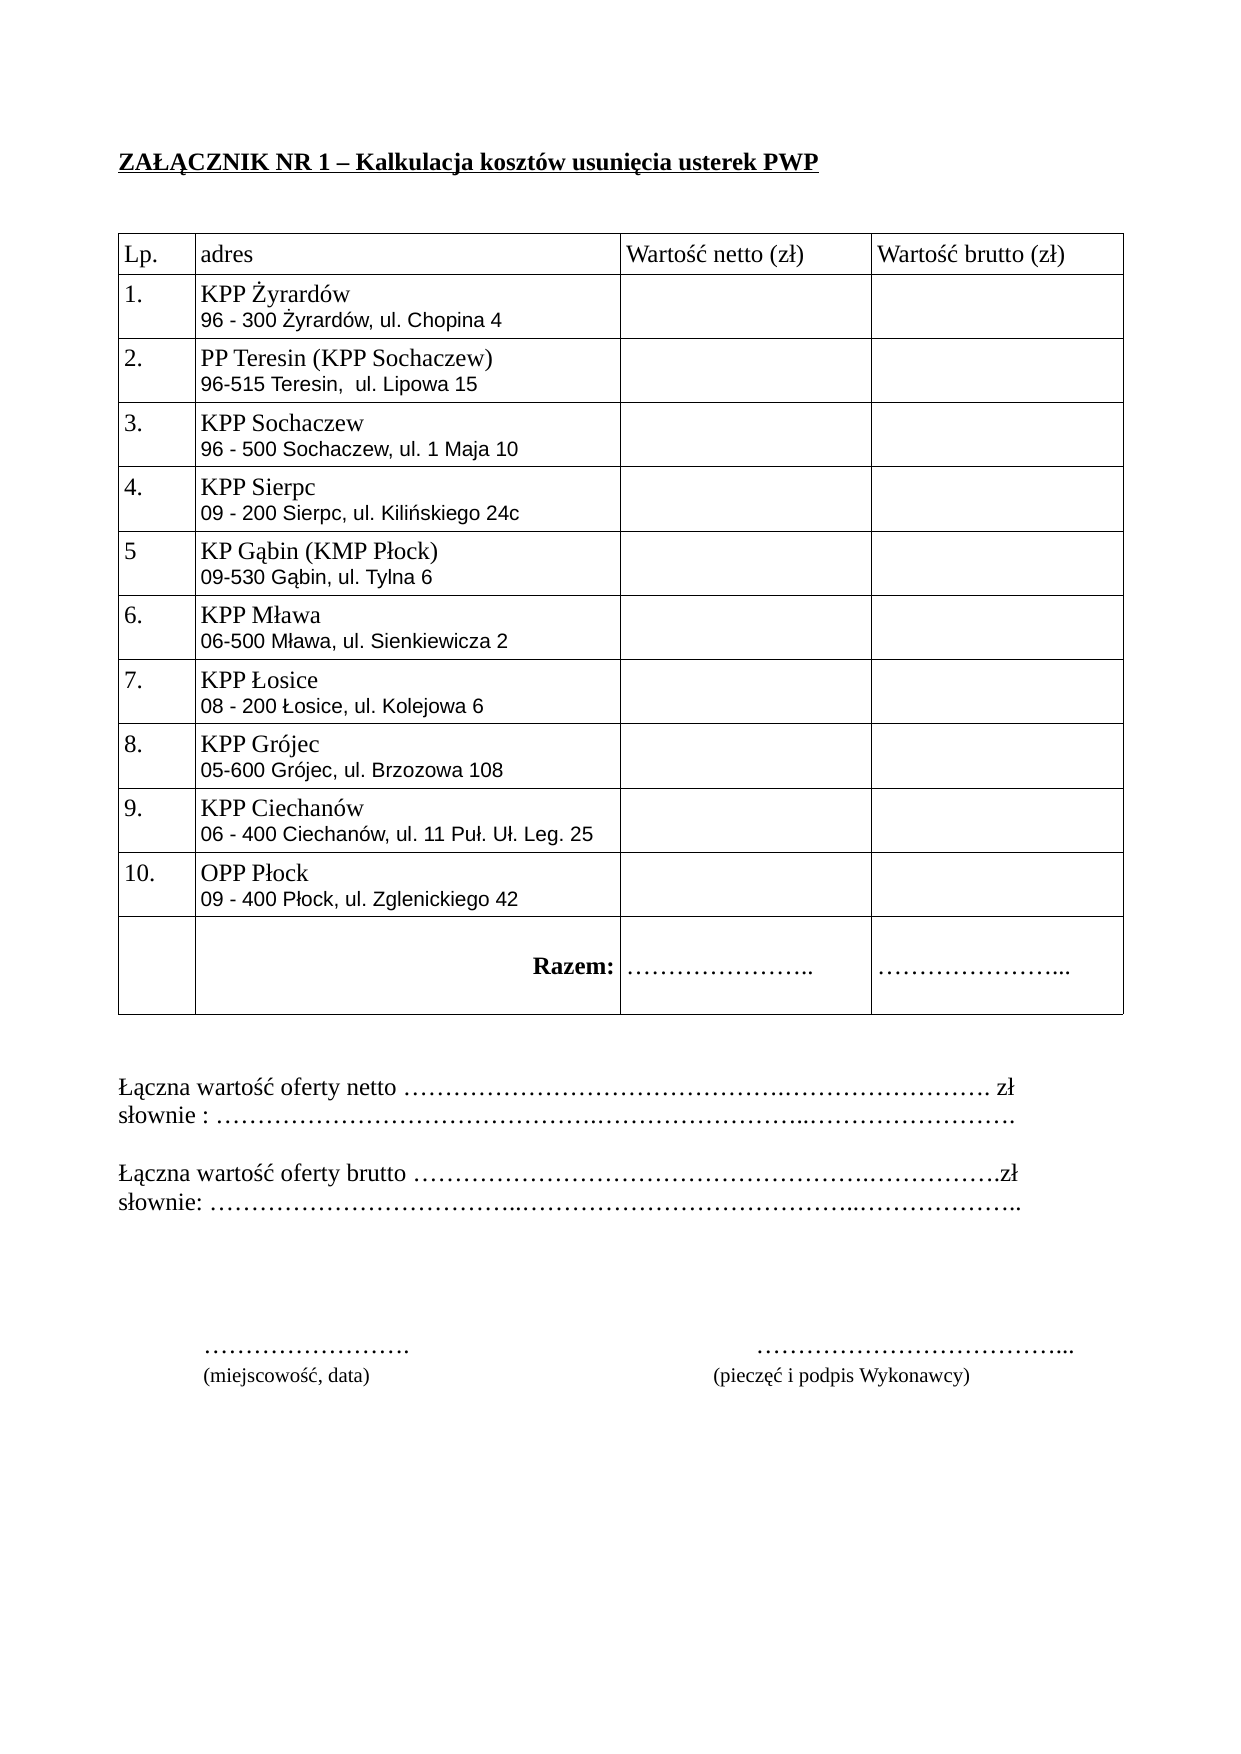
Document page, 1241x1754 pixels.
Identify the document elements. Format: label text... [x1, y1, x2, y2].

table_cell [872, 596, 1123, 659]
table_cell 5 [119, 532, 195, 595]
table_cell [621, 724, 871, 788]
table_cell 3. [119, 403, 195, 466]
table_cell OPP Płock 09 - 400 Płock, ul. Zglenickiego 42 [196, 853, 620, 916]
table_cell [872, 660, 1123, 723]
table_cell KPP Łosice 08 - 200 Łosice, ul. Kolejowa 6 [196, 660, 620, 723]
text ……………………. ………………………………... [118, 1330, 1122, 1359]
table_cell [621, 339, 871, 402]
table_header Wartość netto (zł) [621, 234, 871, 273]
text (miejscowość, data) (pieczęć i podpis Wykonawcy) [118, 1359, 1122, 1388]
table_cell …………………... [872, 917, 1123, 1014]
table_cell ………………….. [621, 917, 871, 1014]
table_cell [872, 789, 1123, 852]
table_cell [119, 917, 195, 1014]
table_cell [872, 339, 1123, 402]
table_cell 10. [119, 853, 195, 916]
table_cell 9. [119, 789, 195, 852]
table_cell PP Teresin (KPP Sochaczew) 96-515 Teresin, ul. Lipowa 15 [196, 339, 620, 402]
table_cell [872, 275, 1123, 338]
table_cell KPP Żyrardów 96 - 300 Żyrardów, ul. Chopina 4 [196, 275, 620, 338]
table_cell KP Gąbin (KMP Płock) 09-530 Gąbin, ul. Tylna 6 [196, 532, 620, 595]
text ZAŁĄCZNIK NR 1 – Kalkulacja kosztów usunięcia usterek PWP [118, 147, 1122, 176]
table_cell [621, 789, 871, 852]
text słownie: ………………………………..…………………………………..……………….. [118, 1187, 1122, 1215]
text Łączna wartość oferty netto ……………………………………….……………………. zł [118, 1072, 1122, 1100]
table_cell [872, 724, 1123, 788]
table_cell [621, 403, 871, 466]
table_cell 2. [119, 339, 195, 402]
table_cell Razem: [196, 917, 620, 1014]
table_cell 8. [119, 724, 195, 788]
text słownie : ……………………………………….……………………..……………………. [118, 1100, 1122, 1129]
table_cell 1. [119, 275, 195, 338]
table_cell KPP Mława 06-500 Mława, ul. Sienkiewicza 2 [196, 596, 620, 659]
table_header Lp. [119, 234, 195, 273]
table_header Wartość brutto (zł) [872, 234, 1123, 273]
table_cell [621, 275, 871, 338]
table_cell [621, 660, 871, 723]
table_cell [872, 532, 1123, 595]
table_cell KPP Sochaczew 96 - 500 Sochaczew, ul. 1 Maja 10 [196, 403, 620, 466]
table_cell [872, 853, 1123, 916]
table_cell 4. [119, 467, 195, 531]
table_cell [621, 532, 871, 595]
table_header adres [196, 234, 620, 273]
table_cell [621, 596, 871, 659]
table_cell [872, 403, 1123, 466]
table_cell KPP Grójec 05-600 Grójec, ul. Brzozowa 108 [196, 724, 620, 788]
table_cell [872, 467, 1123, 531]
table_cell KPP Ciechanów 06 - 400 Ciechanów, ul. 11 Puł. Uł. Leg. 25 [196, 789, 620, 852]
text Łączna wartość oferty brutto ……………………………………………….…………….zł [118, 1158, 1122, 1187]
table_cell KPP Sierpc 09 - 200 Sierpc, ul. Kilińskiego 24c [196, 467, 620, 531]
table_cell [621, 853, 871, 916]
table_cell [621, 467, 871, 531]
table_cell 6. [119, 596, 195, 659]
table_cell 7. [119, 660, 195, 723]
